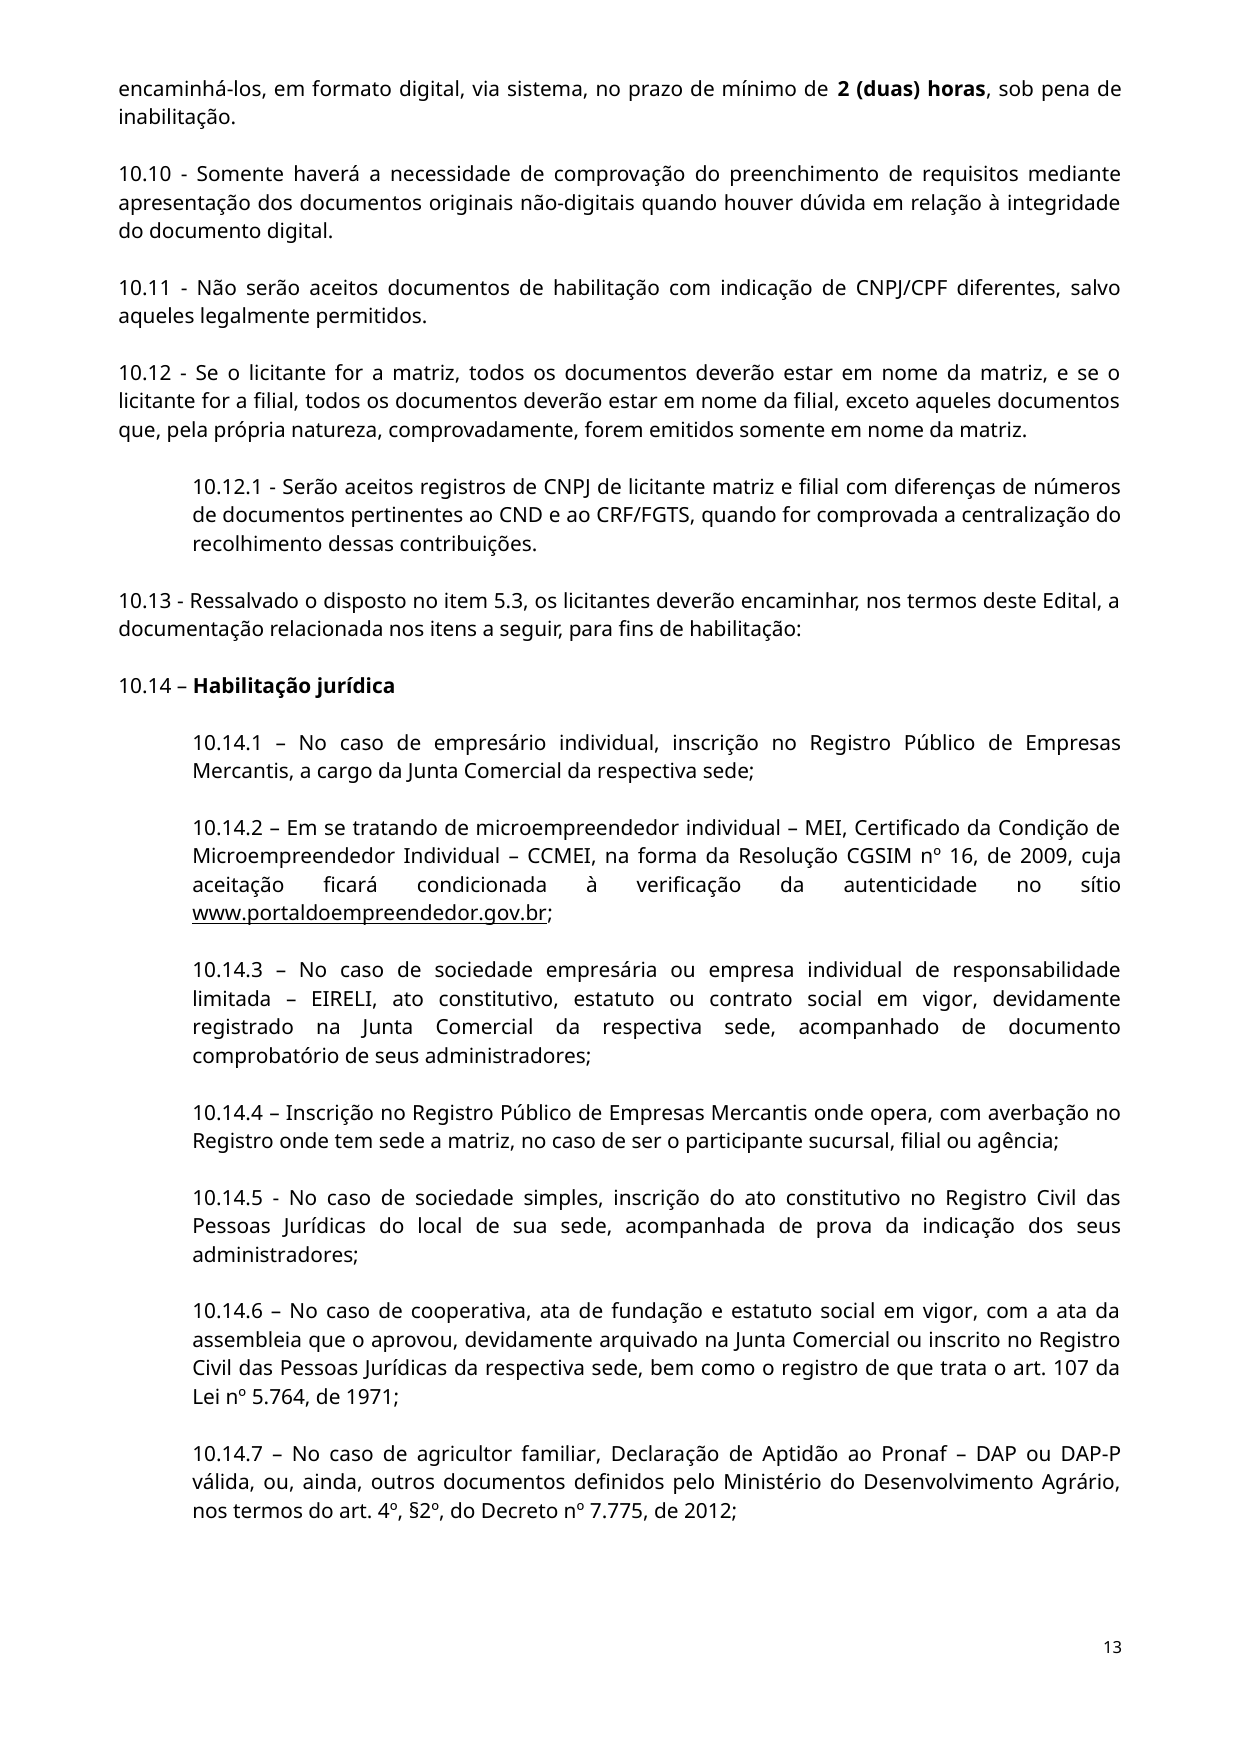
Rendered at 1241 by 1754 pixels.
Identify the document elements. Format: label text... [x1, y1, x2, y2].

text 10.14 – Habilitação jurídica [118, 671, 1122, 699]
list 10.12.1 - Serão aceitos registros de CNPJ de licitante matriz e filial com diferenças de números de documentos pertinentes ao CND e ao CRF/FGTS, quando for comprovada a centralização do recolhimento dessas contribuições. [192, 472, 1122, 557]
list 10.13 - Ressalvado o disposto no item 5.3, os licitantes deverão encaminhar, nos termos deste Edital, a documentação relacionada nos itens a seguir, para fins de habilitação: [118, 586, 1122, 643]
list 10.14.7 – No caso de agricultor familiar, Declaração de Aptidão ao Pronaf – DAP ou DAP-P válida, ou, ainda, outros documentos definidos pelo Ministério do Desenvolvimento Agrário, nos termos do art. 4º, §2º, do Decreto nº 7.775, de 2012; [192, 1439, 1122, 1524]
list 10.14.3 – No caso de sociedade empresária ou empresa individual de responsabilidade limitada – EIRELI, ato constitutivo, estatuto ou contrato social em vigor, devidamente registrado na Junta Comercial da respectiva sede, acompanhado de documento comprobatório de seus administradores; [192, 955, 1122, 1069]
list 10.12 - Se o licitante for a matriz, todos os documentos deverão estar em nome da matriz, e se o licitante for a filial, todos os documentos deverão estar em nome da filial, exceto aqueles documentos que, pela própria natureza, comprovadamente, forem emitidos somente em nome da matriz. [118, 358, 1122, 443]
list 10.11 - Não serão aceitos documentos de habilitação com indicação de CNPJ/CPF diferentes, salvo aqueles legalmente permitidos. [118, 273, 1122, 330]
list 10.14.6 – No caso de cooperativa, ata de fundação e estatuto social em vigor, com a ata da assembleia que o aprovou, devidamente arquivado na Junta Comercial ou inscrito no Registro Civil das Pessoas Jurídicas da respectiva sede, bem como o registro de que trata o art. 107 da Lei nº 5.764, de 1971; [192, 1297, 1122, 1410]
list encaminhá-los, em formato digital, via sistema, no prazo de mínimo de 2 (duas) horas, sob pena de inabilitação. [118, 74, 1122, 131]
list 10.14.5 - No caso de sociedade simples, inscrição do ato constitutivo no Registro Civil das Pessoas Jurídicas do local de sua sede, acompanhada de prova da indicação dos seus administradores; [192, 1183, 1122, 1268]
list 10.14.2 – Em se tratando de microempreendedor individual – MEI, Certificado da Condição de Microempreendedor Individual – CCMEI, na forma da Resolução CGSIM nº 16, de 2009, cuja aceitação ficará condicionada à verificação da autenticidade no sítio www.portaldoempreendedor.gov.br; [192, 813, 1122, 927]
list 10.14.1 – No caso de empresário individual, inscrição no Registro Público de Empresas Mercantis, a cargo da Junta Comercial da respectiva sede; [192, 728, 1122, 785]
list 10.14.4 – Inscrição no Registro Público de Empresas Mercantis onde opera, com averbação no Registro onde tem sede a matriz, no caso de ser o participante sucursal, filial ou agência; [192, 1098, 1122, 1154]
list 10.10 - Somente haverá a necessidade de comprovação do preenchimento de requisitos mediante apresentação dos documentos originais não-digitais quando houver dúvida em relação à integridade do documento digital. [118, 159, 1122, 244]
